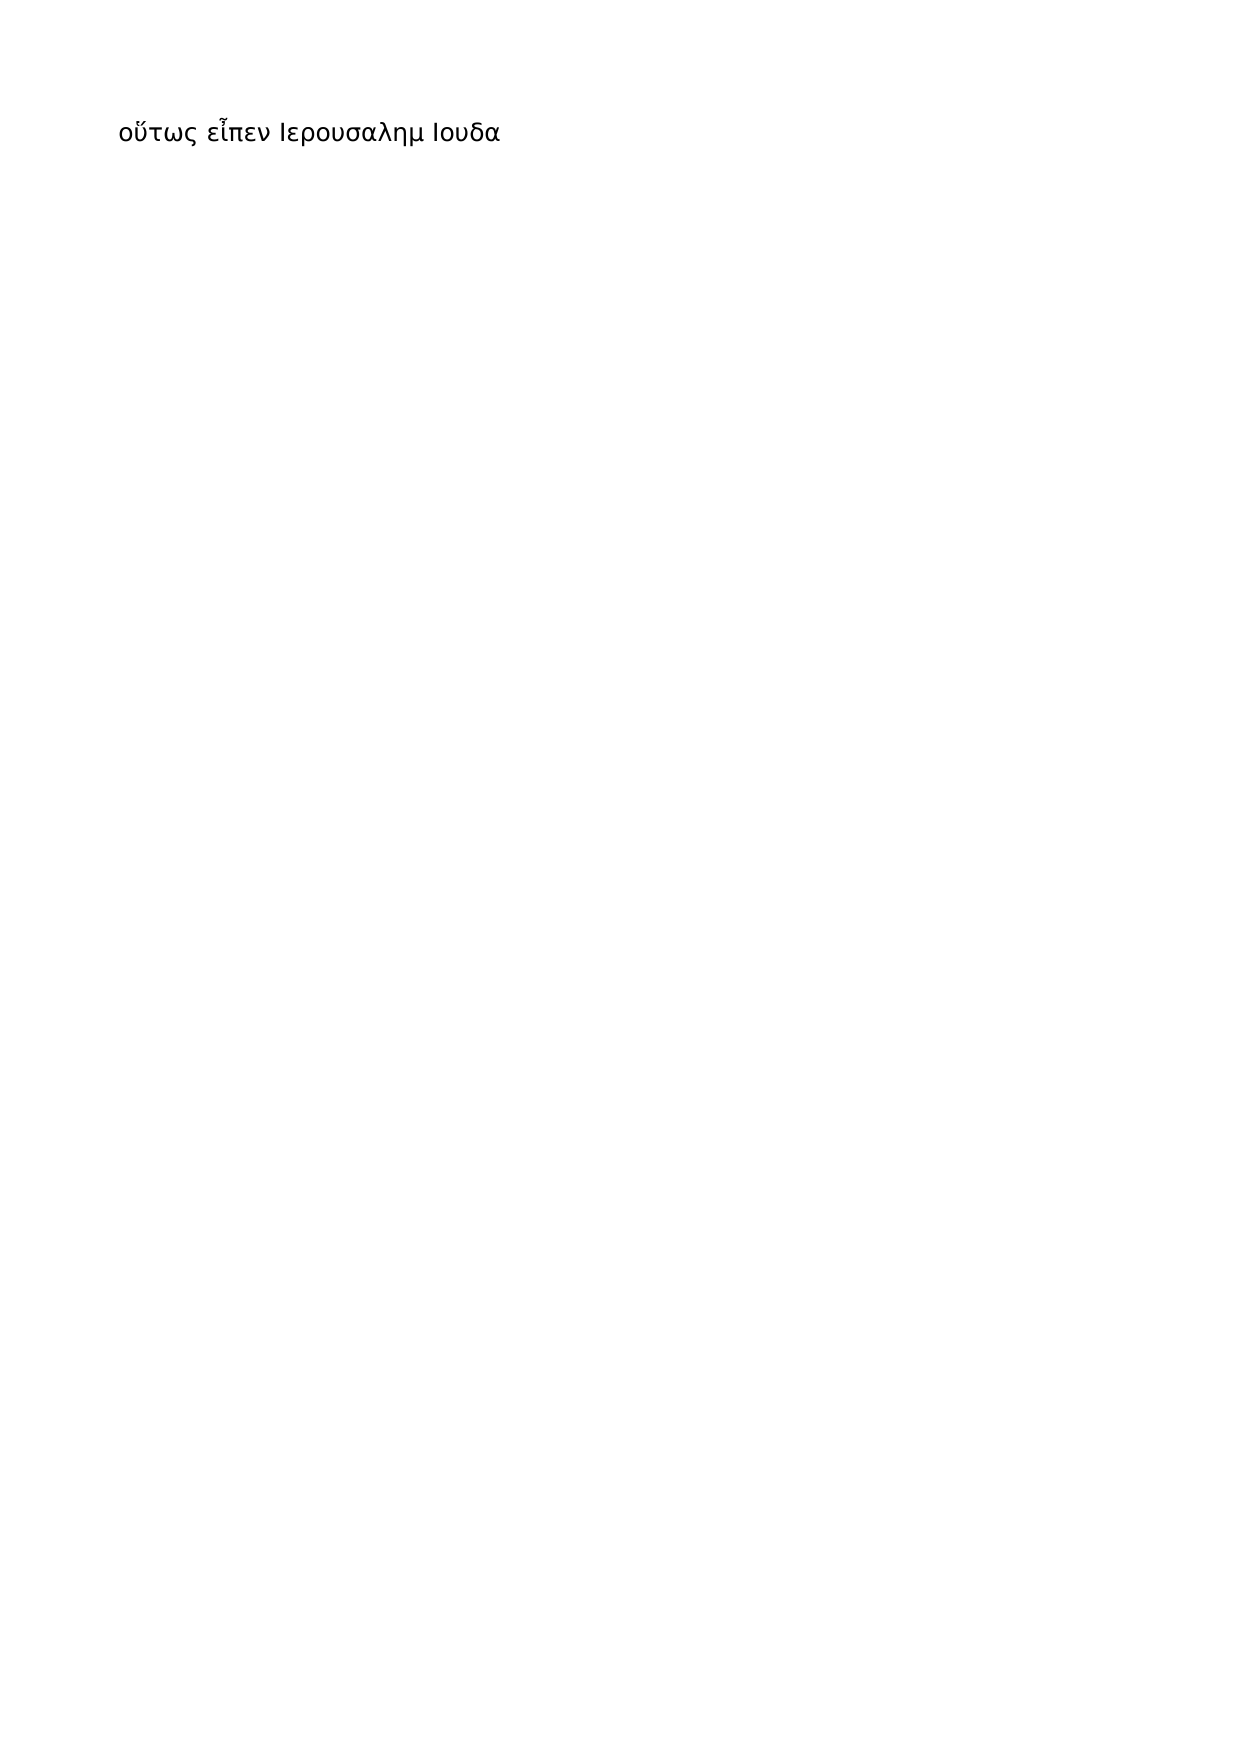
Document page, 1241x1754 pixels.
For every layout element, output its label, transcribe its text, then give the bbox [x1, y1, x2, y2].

text οὕτως εἶπεν Ιερουσαλημ Ιουδα [118, 118, 1122, 147]
